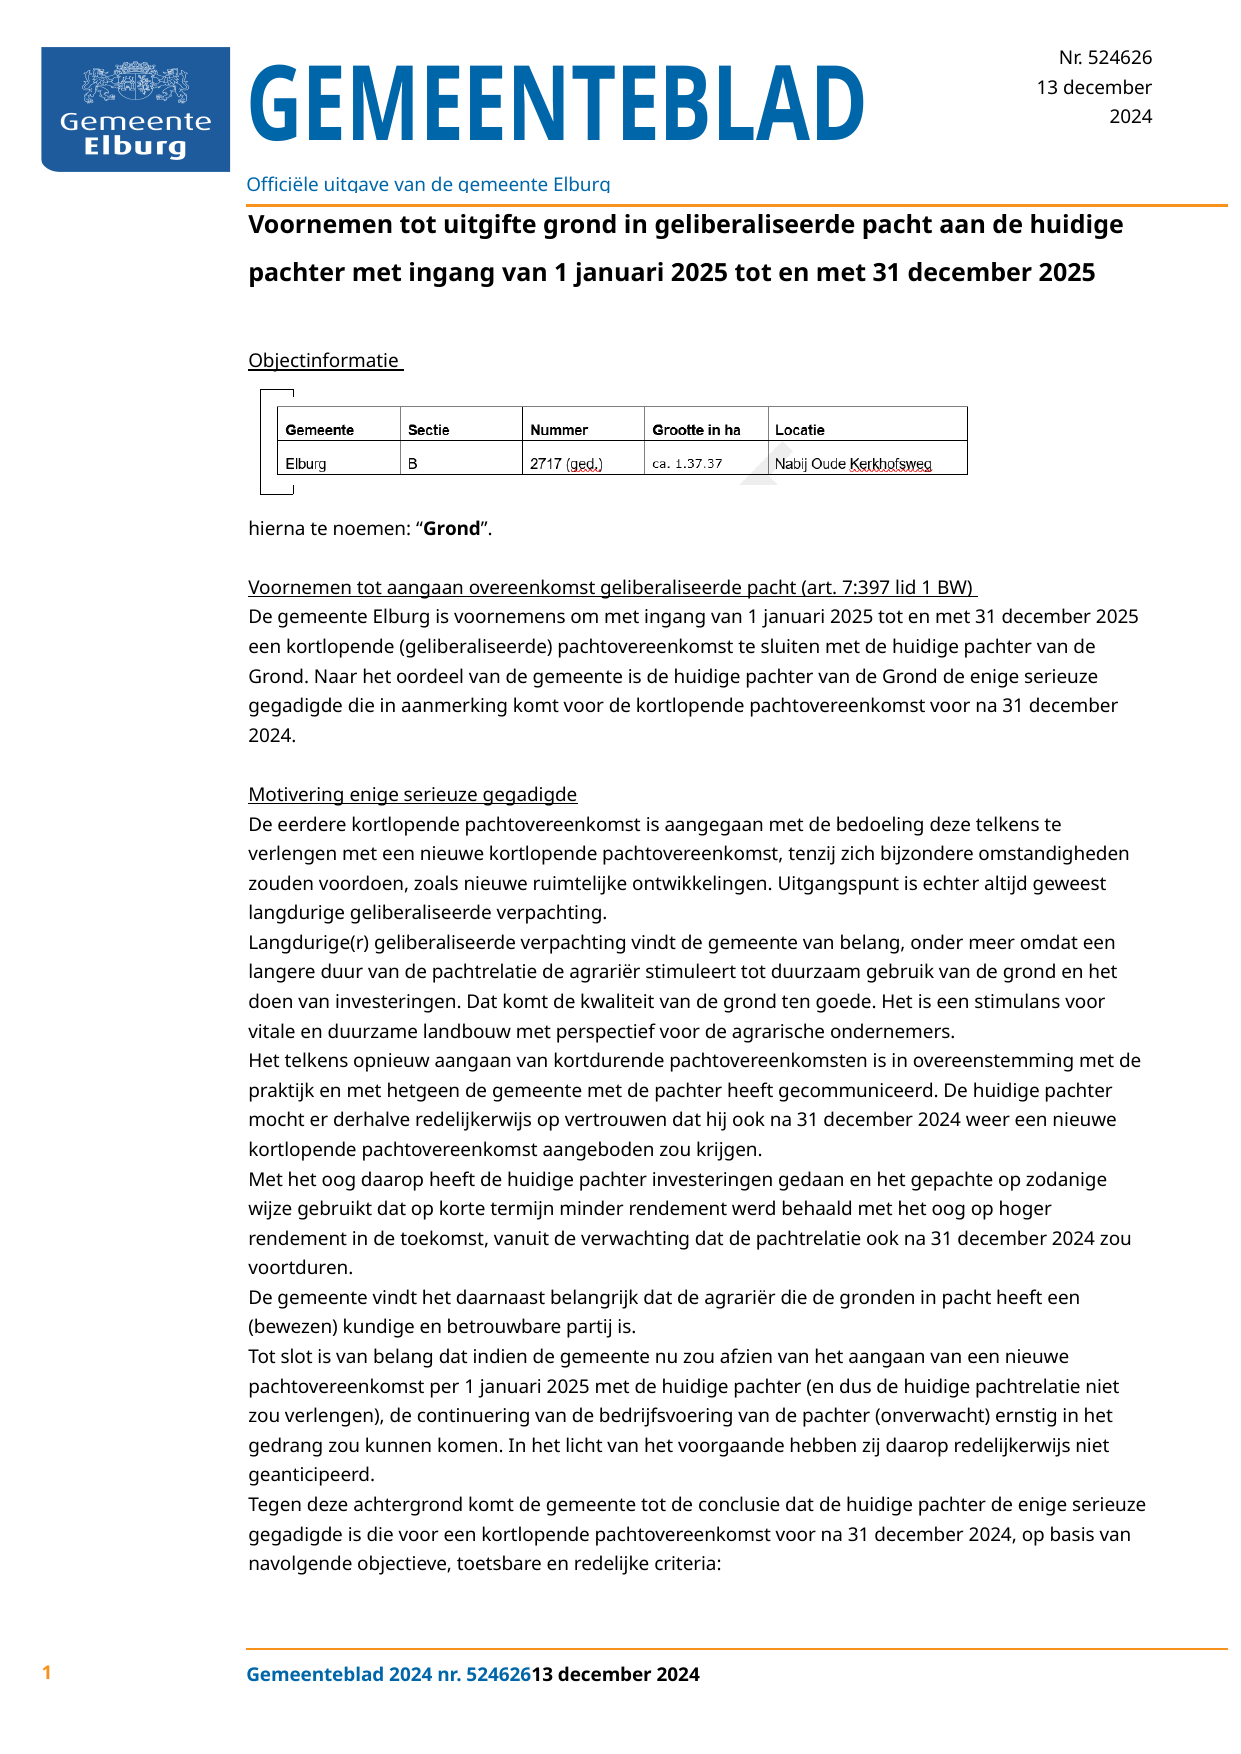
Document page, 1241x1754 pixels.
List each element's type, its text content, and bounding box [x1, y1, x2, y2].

picture [41, 47, 231, 172]
text hierna te noemen: “Grond”. [248, 515, 1152, 541]
text Voornemen tot aangaan overeenkomst geliberaliseerde pacht (art. 7:397 lid 1 BW) [248, 574, 1152, 600]
text De eerdere kortlopende pachtovereenkomst is aangegaan met de bedoeling deze telkens te verlengen met een nieuwe kortlopende pachtovereenkomst, tenzij zich bijzondere omstandigheden zouden voordoen, zoals nieuwe ruimtelijke ontwikkelingen. Uitgangspunt is echter altijd geweest langdurige geliberaliseerde verpachting. [248, 811, 1152, 925]
text Het telkens opnieuw aangaan van kortdurende pachtovereenkomsten is in overeenstemming met de praktijk en met hetgeen de gemeente met de pachter heeft gecommuniceerd. De huidige pachter mocht er derhalve redelijkerwijs op vertrouwen dat hij ook na 31 december 2024 weer een nieuwe kortlopende pachtovereenkomst aangeboden zou krijgen. [248, 1047, 1152, 1162]
text Motivering enige serieuze gegadigde [248, 781, 1152, 807]
text Tot slot is van belang dat indien de gemeente nu zou afzien van het aangaan van een nieuwe pachtovereenkomst per 1 januari 2025 met de huidige pachter (en dus de huidige pachtrelatie niet zou verlengen), de continuering van de bedrijfsvoering van de pachter (onverwacht) ernstig in het gedrang zou kunnen komen. In het licht van het voorgaande hebben zij daarop redelijkerwijs niet geanticipeerd. [248, 1343, 1152, 1487]
text Langdurige(r) geliberaliseerde verpachting vindt de gemeente van belang, onder meer omdat een langere duur van de pachtrelatie de agrariër stimuleert tot duurzaam gebruik van de grond en het doen van investeringen. Dat komt de kwaliteit van de grond ten goede. Het is een stimulans voor vitale en duurzame landbouw met perspectief voor de agrarische ondernemers. [248, 929, 1152, 1044]
text De gemeente vindt het daarnaast belangrijk dat de agrariër die de gronden in pacht heeft een (bewezen) kundige en betrouwbare partij is. [248, 1284, 1152, 1339]
text Met het oog daarop heeft de huidige pachter investeringen gedaan en het gepachte op zodanige wijze gebruikt dat op korte termijn minder rendement werd behaald met het oog op hoger rendement in de toekomst, vanuit de verwachting dat de pachtrelatie ook na 31 december 2024 zou voortduren. [248, 1166, 1152, 1280]
text De gemeente Elburg is voornemens om met ingang van 1 januari 2025 tot en met 31 december 2025 een kortlopende (geliberaliseerde) pachtovereenkomst te sluiten met de huidige pachter van de Grond. Naar het oordeel van de gemeente is de huidige pachter van de Grond de enige serieuze gegadigde die in aanmerking komt voor de kortlopende pachtovereenkomst voor na 31 december 2024. [248, 604, 1152, 748]
text Tegen deze achtergrond komt de gemeente tot de conclusie dat de huidige pachter de enige serieuze gegadigde is die voor een kortlopende pachtovereenkomst voor na 31 december 2024, op basis van navolgende objectieve, toetsbare en redelijke criteria: [248, 1491, 1152, 1576]
text Objectinformatie [248, 347, 1152, 373]
picture [268, 397, 978, 485]
text Voornemen tot uitgifte grond in geliberaliseerde pacht aan de huidige pachter met ingang van 1 januari 2025 tot en met 31 december 2025 [248, 207, 1152, 288]
